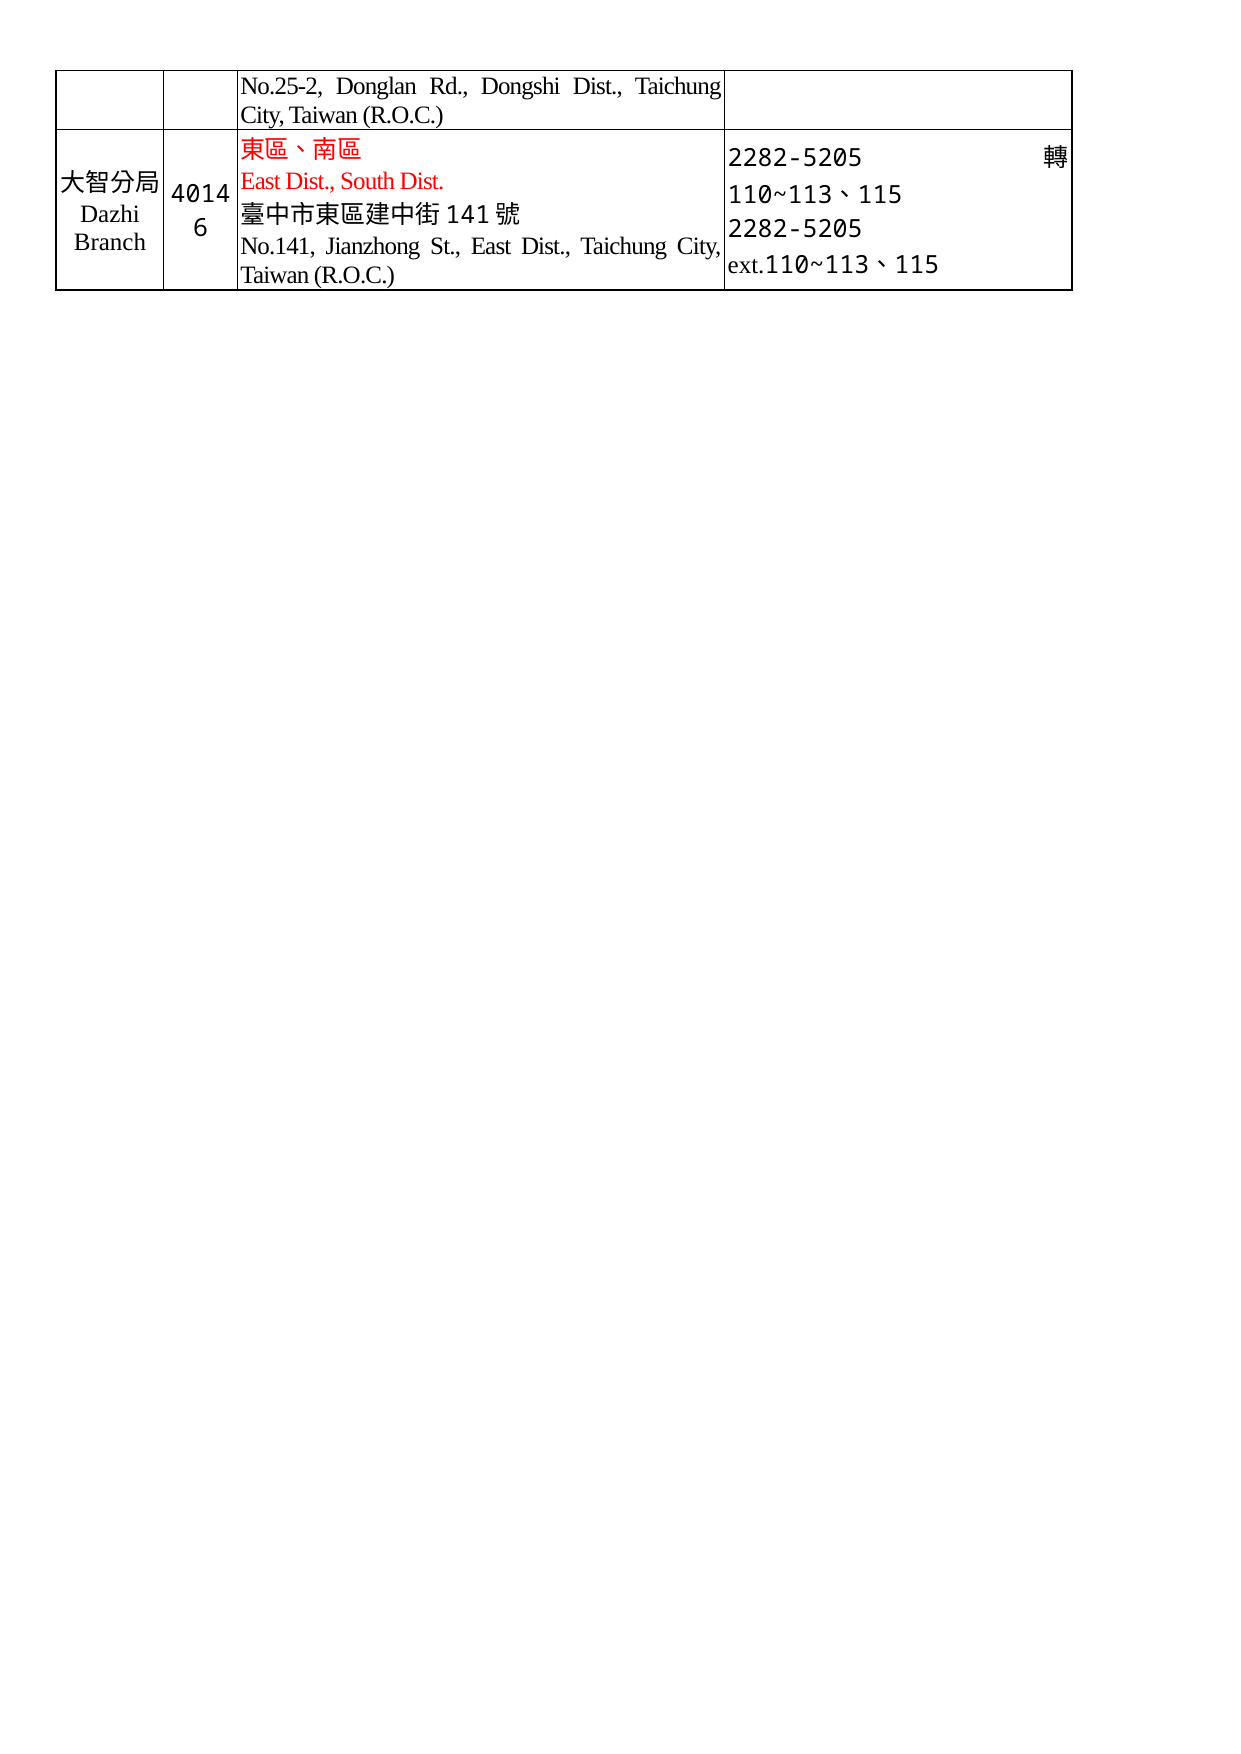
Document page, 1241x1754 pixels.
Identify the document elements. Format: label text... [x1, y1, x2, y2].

table_cell 大智分局 Dazhi Branch [57, 130, 163, 289]
table_cell 2282-5205轉110~113、115 2282-5205 ext.110~113、115 [725, 130, 1071, 289]
table_cell [725, 71, 1071, 129]
table_cell [164, 71, 237, 129]
table_cell 40146 [164, 130, 237, 289]
table_cell [57, 71, 163, 129]
table_cell 東區、南區 East Dist., South Dist. 臺中市東區建中街141號 No.141, Jianzhong St., East Dist., Taichung City, Taiwan (R.O.C.) [238, 130, 724, 289]
table_cell No.25-2, Donglan Rd., Dongshi Dist., Taichung City, Taiwan (R.O.C.) [238, 71, 724, 129]
